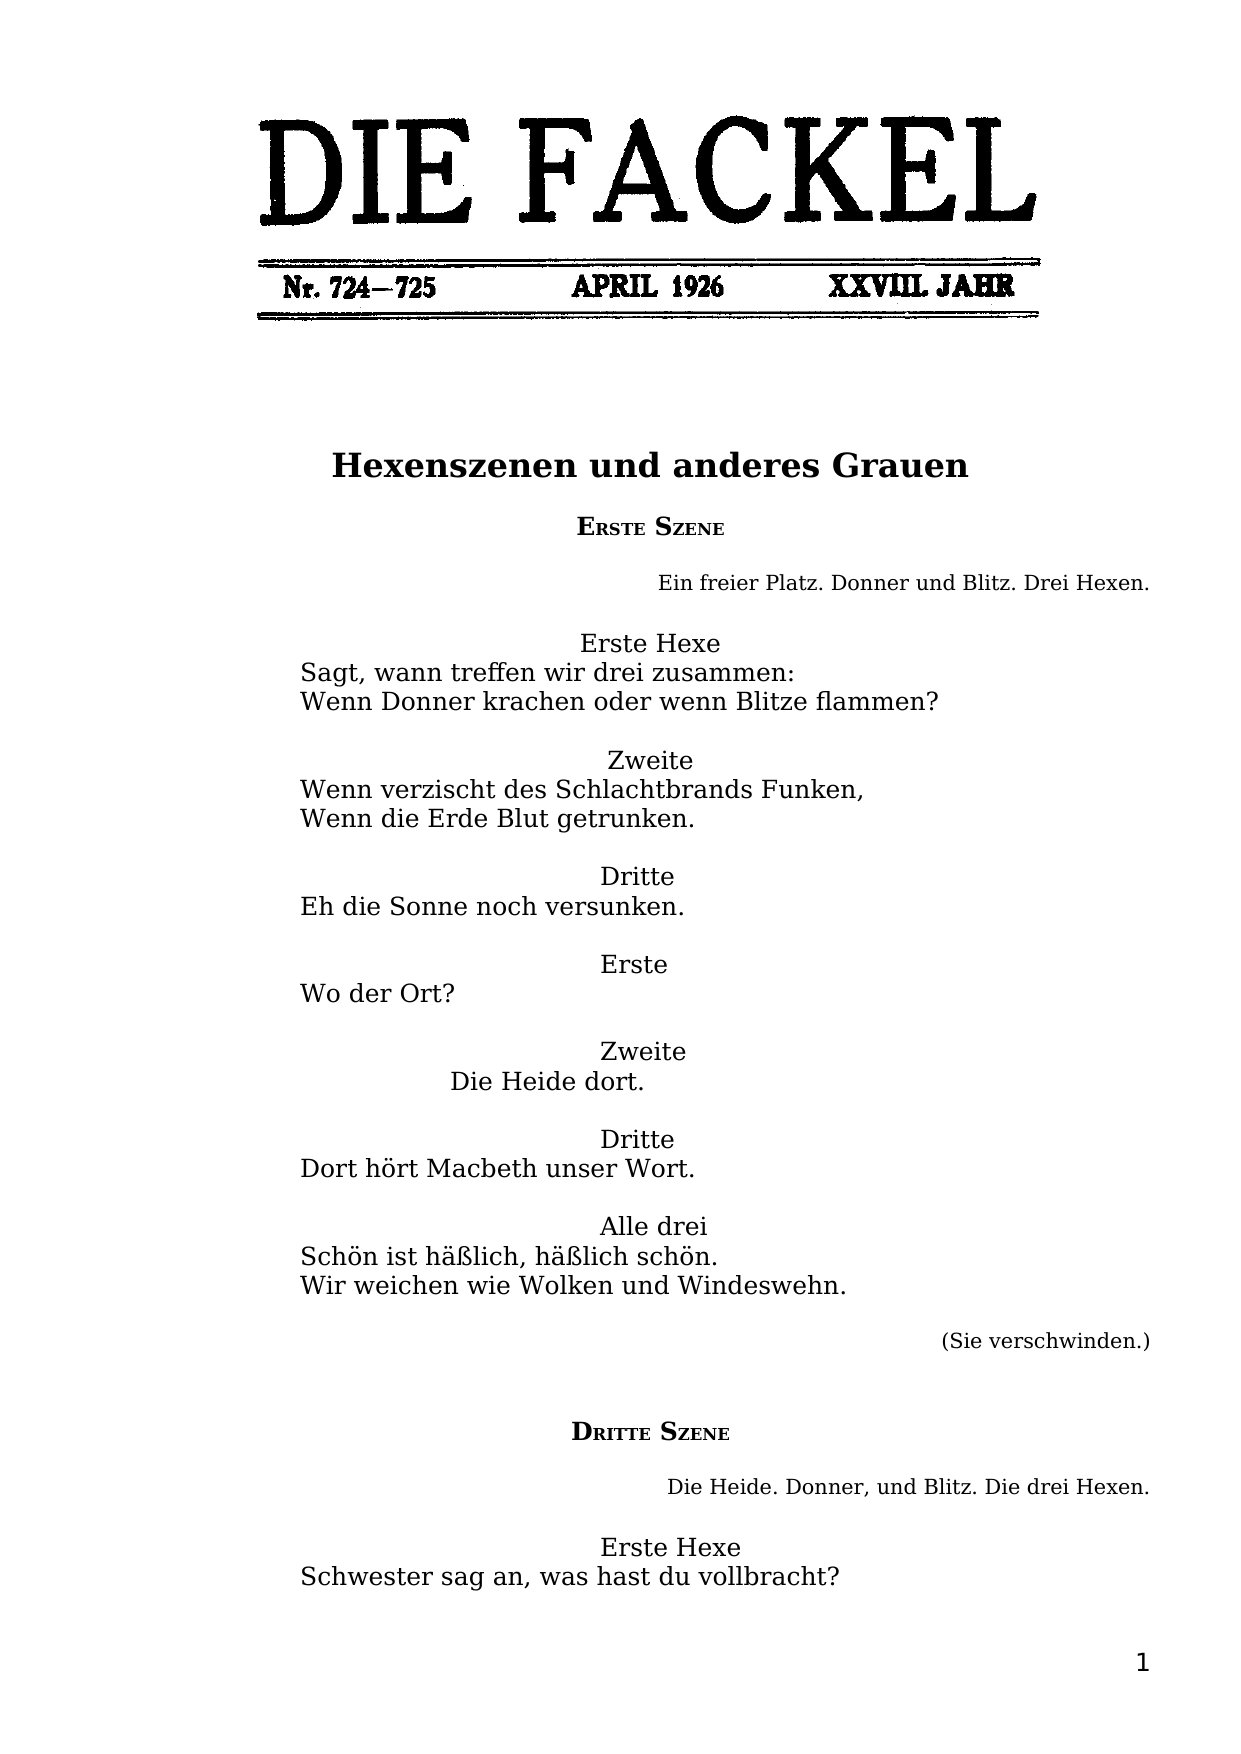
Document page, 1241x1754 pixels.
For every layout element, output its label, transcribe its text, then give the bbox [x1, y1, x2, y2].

text Wir weichen wie Wolken und Windeswehn. [300, 1271, 1151, 1300]
text Wenn Donner krachen oder wenn Blitze flammen? [300, 687, 1151, 717]
text Erste Hexe [300, 1533, 1151, 1562]
text Ein freier Platz. Donner und Blitz. Drei Hexen. [150, 571, 1151, 595]
text Dritte [300, 862, 1151, 892]
text Dritte [300, 1125, 1151, 1154]
text Die Heide. Donner, und Blitz. Die drei Hexen. [150, 1475, 1151, 1499]
text Wenn die Erde Blut getrunken. [300, 804, 1151, 833]
text Erste Hexe [150, 629, 1151, 658]
text Alle drei [300, 1212, 1151, 1242]
text Dritte Szene [150, 1387, 1151, 1446]
text Hexenszenen und anderes Grauen [150, 422, 1151, 485]
text Zweite [150, 746, 1151, 775]
text Schwester sag an, was hast du vollbracht? [300, 1562, 1151, 1592]
text (Sie verschwinden.) [150, 1329, 1151, 1353]
text Wenn verzischt des Schlachtbrands Funken, [300, 775, 1151, 804]
text Eh die Sonne noch versunken. [300, 892, 1151, 921]
text Wo der Ort? [300, 979, 1151, 1008]
text Erste Szene [150, 485, 1151, 542]
text Die Heide dort. [300, 1067, 1151, 1096]
text Schön ist häßlich, häßlich schön. [300, 1242, 1151, 1271]
text Erste [300, 950, 1151, 979]
picture [250, 104, 1050, 338]
text Zweite [300, 1037, 1151, 1067]
text Dort hört Macbeth unser Wort. [300, 1154, 1151, 1183]
text Sagt, wann treffen wir drei zusammen: [300, 658, 1151, 687]
